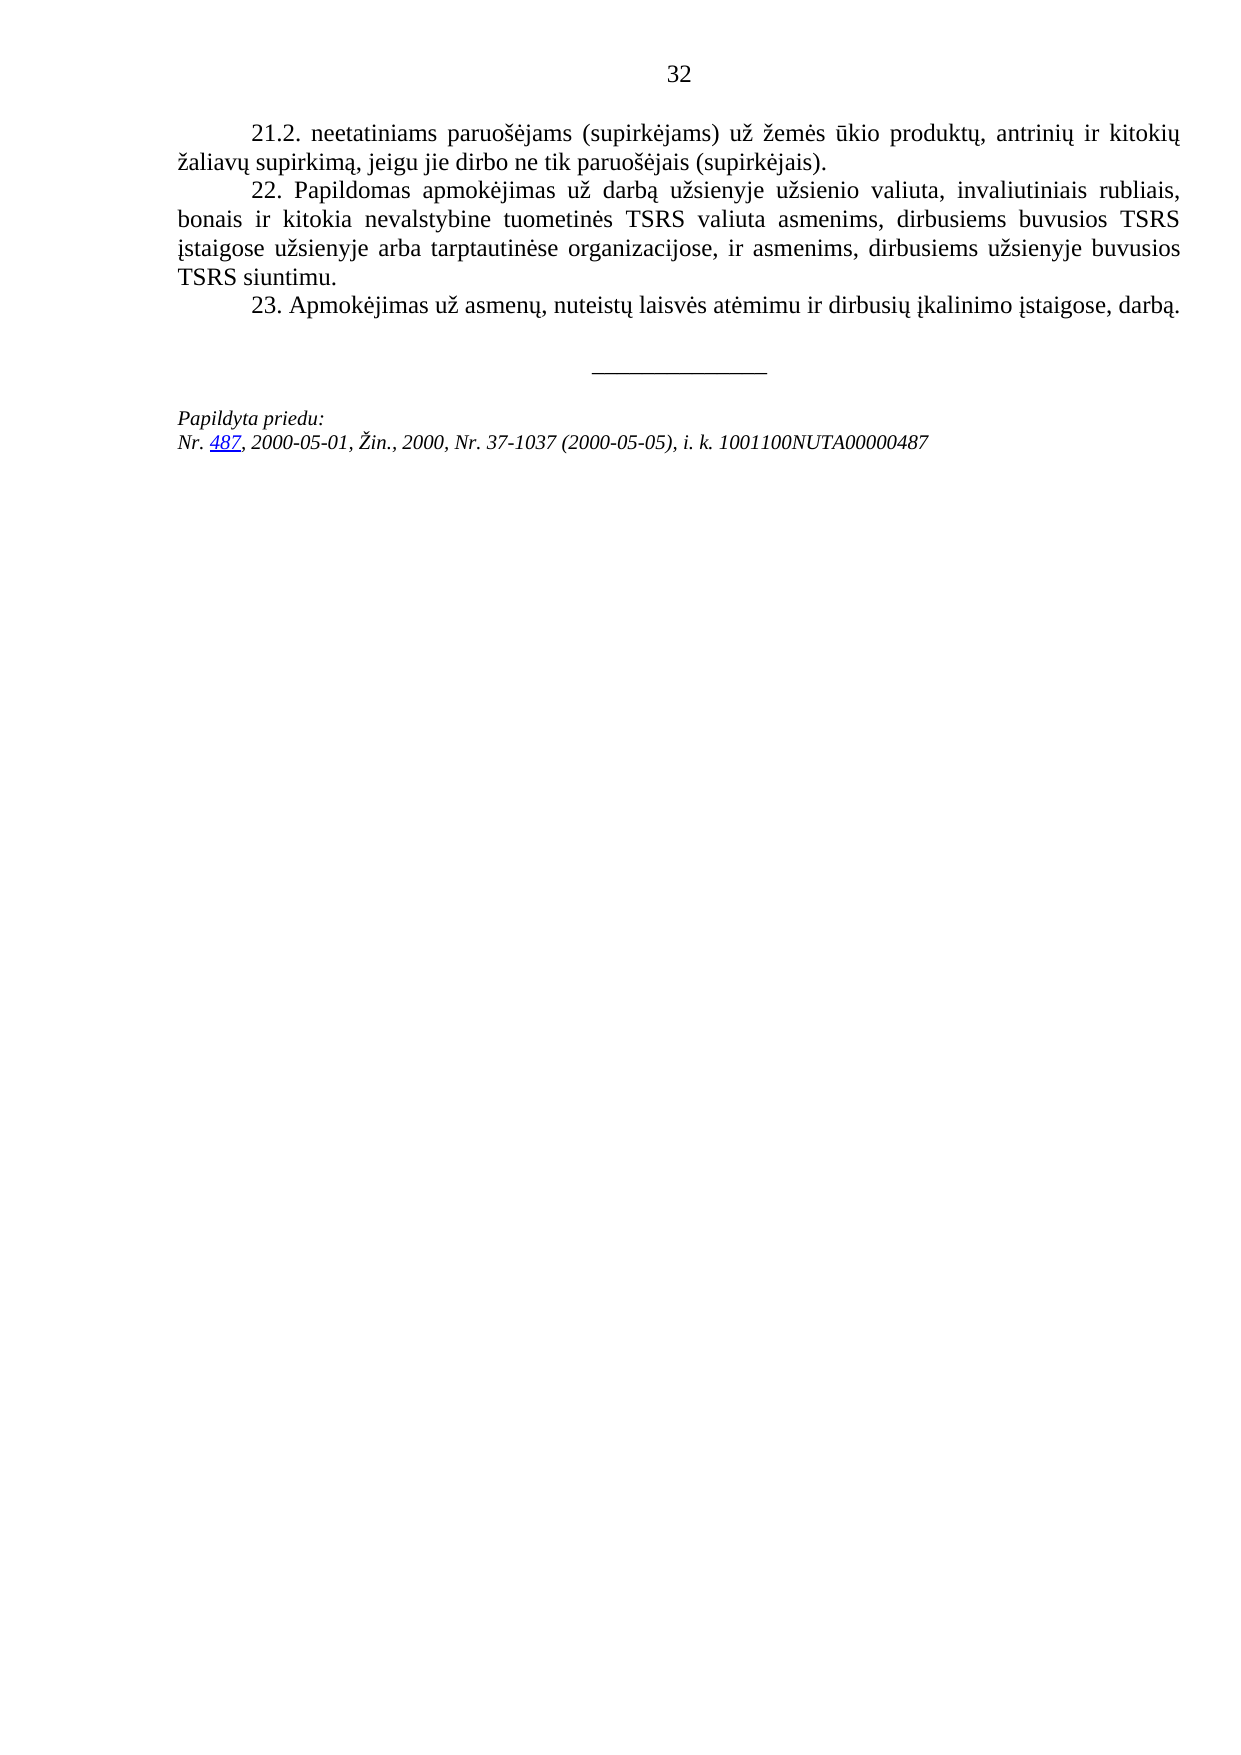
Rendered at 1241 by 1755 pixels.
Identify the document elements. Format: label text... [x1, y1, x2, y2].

text ______________ [177, 348, 1181, 377]
text 21.2. neetatiniams paruošėjams (supirkėjams) už žemės ūkio produktų, antrinių ir kitokių žaliavų supirkimą, jeigu jie dirbo ne tik paruošėjais (supirkėjais). [177, 118, 1181, 176]
text 23. Apmokėjimas už asmenų, nuteistų laisvės atėmimu ir dirbusių įkalinimo įstaigose, darbą. [177, 291, 1181, 319]
text 22. Papildomas apmokėjimas už darbą užsienyje užsienio valiuta, invaliutiniais rubliais, bonais ir kitokia nevalstybine tuometinės TSRS valiuta asmenims, dirbusiems buvusios TSRS įstaigose užsienyje arba tarptautinėse organizacijose, ir asmenims, dirbusiems užsienyje buvusios TSRS siuntimu. [177, 176, 1181, 291]
text Papildyta priedu: [177, 406, 1181, 430]
text Nr. 487, 2000-05-01, Žin., 2000, Nr. 37-1037 (2000-05-05), i. k. 1001100NUTA00000487 [177, 430, 1181, 454]
